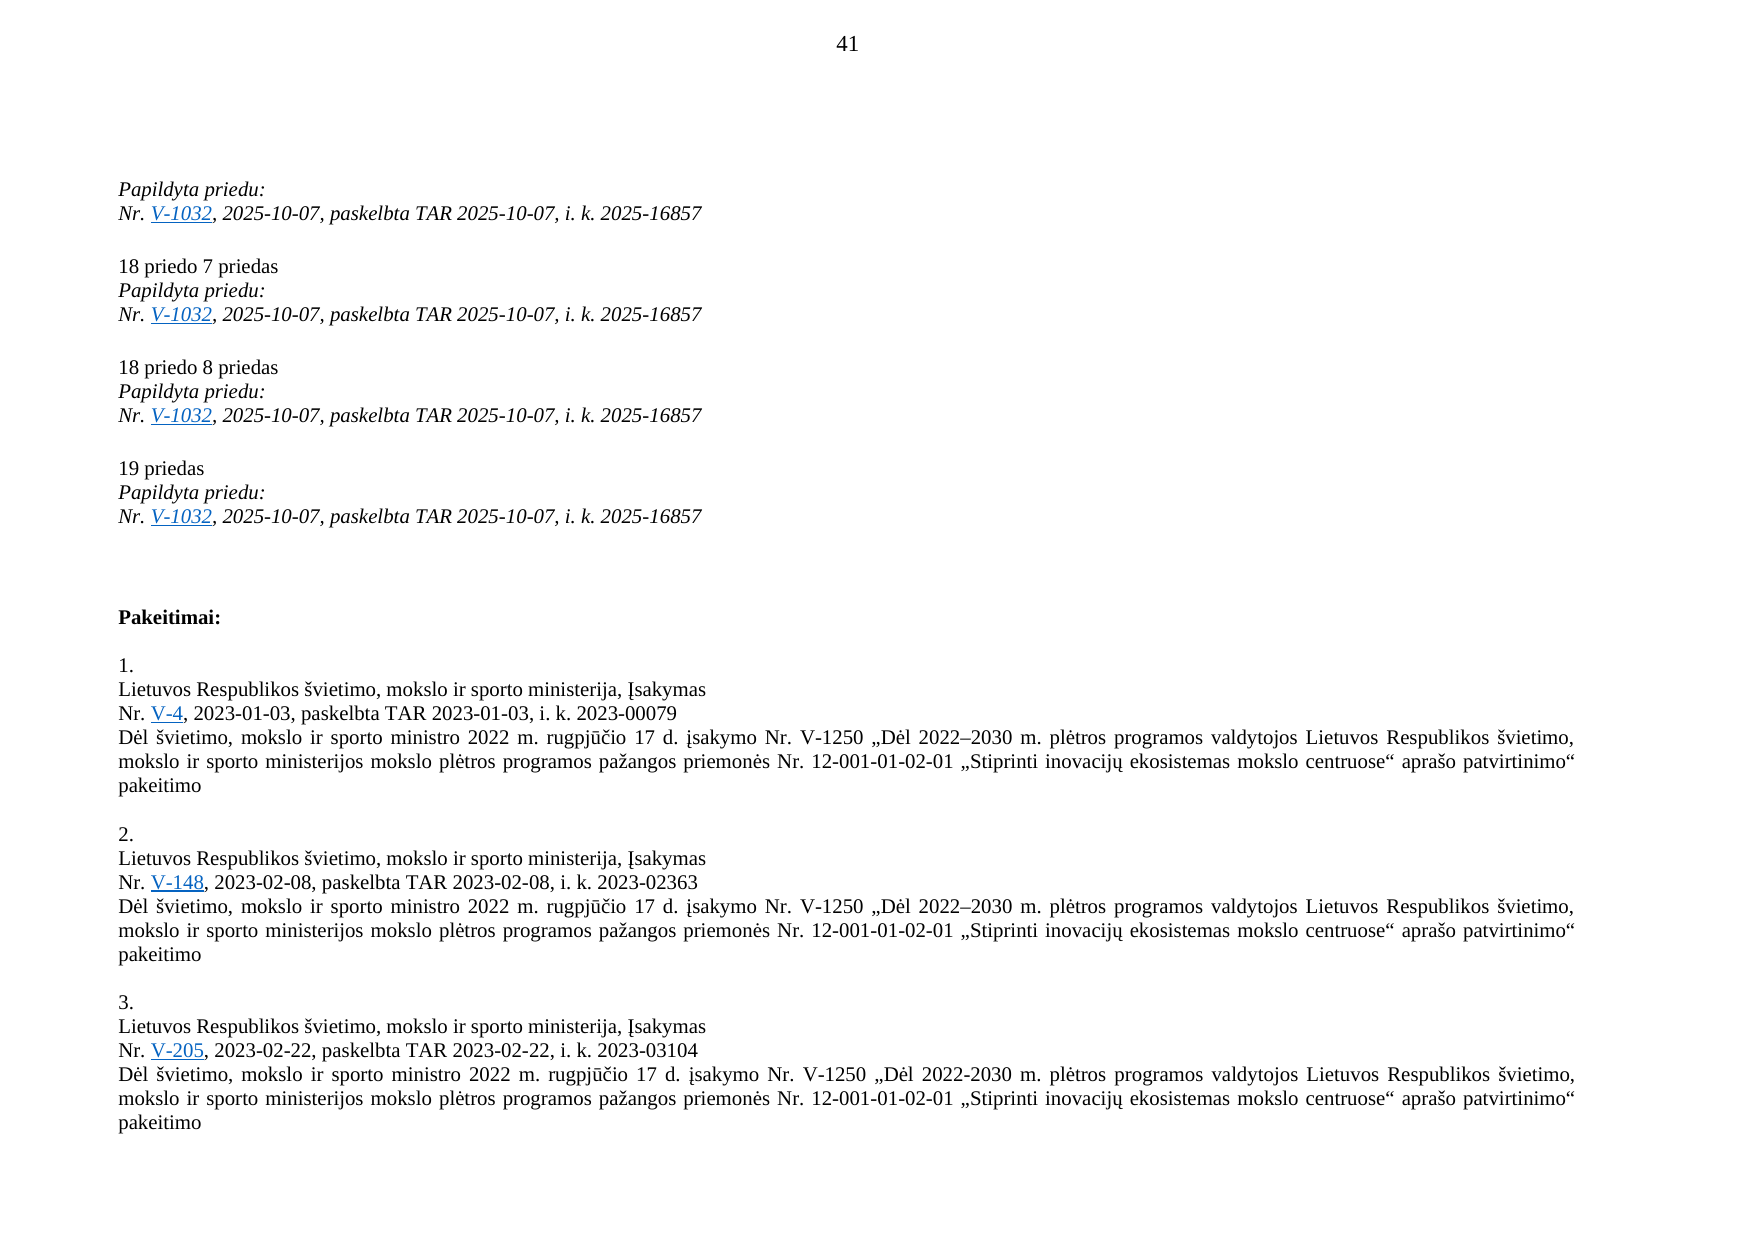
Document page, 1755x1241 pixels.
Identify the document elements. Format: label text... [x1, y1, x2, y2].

text Dėl švietimo, mokslo ir sporto ministro 2022 m. rugpjūčio 17 d. įsakymo Nr. V-1250 „Dėl 2022–2030 m. plėtros programos valdytojos Lietuvos Respublikos švietimo, mokslo ir sporto ministerijos mokslo plėtros programos pažangos priemonės Nr. 12-001-01-02-01 „Stiprinti inovacijų ekosistemas mokslo centruose“ aprašo patvirtinimo“ pakeitimo [118, 725, 1577, 797]
text Papildyta priedu: [118, 177, 1577, 201]
text Dėl švietimo, mokslo ir sporto ministro 2022 m. rugpjūčio 17 d. įsakymo Nr. V-1250 „Dėl 2022-2030 m. plėtros programos valdytojos Lietuvos Respublikos švietimo, mokslo ir sporto ministerijos mokslo plėtros programos pažangos priemonės Nr. 12-001-01-02-01 „Stiprinti inovacijų ekosistemas mokslo centruose“ aprašo patvirtinimo“ pakeitimo [118, 1062, 1577, 1134]
text 2. [118, 822, 1577, 846]
text 1. [118, 653, 1577, 677]
text Nr. V-4, 2023-01-03, paskelbta TAR 2023-01-03, i. k. 2023-00079 [118, 701, 1577, 725]
text Nr. V-148, 2023-02-08, paskelbta TAR 2023-02-08, i. k. 2023-02363 [118, 870, 1577, 894]
text 18 priedo 8 priedas [118, 355, 1577, 379]
text Papildyta priedu: [118, 480, 1577, 504]
text Nr. V-1032, 2025-10-07, paskelbta TAR 2025-10-07, i. k. 2025-16857 [118, 201, 1577, 225]
text Nr. V-1032, 2025-10-07, paskelbta TAR 2025-10-07, i. k. 2025-16857 [118, 504, 1577, 528]
text Nr. V-1032, 2025-10-07, paskelbta TAR 2025-10-07, i. k. 2025-16857 [118, 403, 1577, 427]
text Lietuvos Respublikos švietimo, mokslo ir sporto ministerija, Įsakymas [118, 1014, 1577, 1038]
text Nr. V-205, 2023-02-22, paskelbta TAR 2023-02-22, i. k. 2023-03104 [118, 1038, 1577, 1062]
text Papildyta priedu: [118, 379, 1577, 403]
text 18 priedo 7 priedas [118, 254, 1577, 278]
text 19 priedas [118, 456, 1577, 480]
text Papildyta priedu: [118, 278, 1577, 302]
text 3. [118, 990, 1577, 1014]
text Pakeitimai: [118, 605, 1577, 629]
text Lietuvos Respublikos švietimo, mokslo ir sporto ministerija, Įsakymas [118, 846, 1577, 870]
text Nr. V-1032, 2025-10-07, paskelbta TAR 2025-10-07, i. k. 2025-16857 [118, 302, 1577, 326]
text Lietuvos Respublikos švietimo, mokslo ir sporto ministerija, Įsakymas [118, 677, 1577, 701]
text Dėl švietimo, mokslo ir sporto ministro 2022 m. rugpjūčio 17 d. įsakymo Nr. V-1250 „Dėl 2022–2030 m. plėtros programos valdytojos Lietuvos Respublikos švietimo, mokslo ir sporto ministerijos mokslo plėtros programos pažangos priemonės Nr. 12-001-01-02-01 „Stiprinti inovacijų ekosistemas mokslo centruose“ aprašo patvirtinimo“ pakeitimo [118, 894, 1577, 966]
